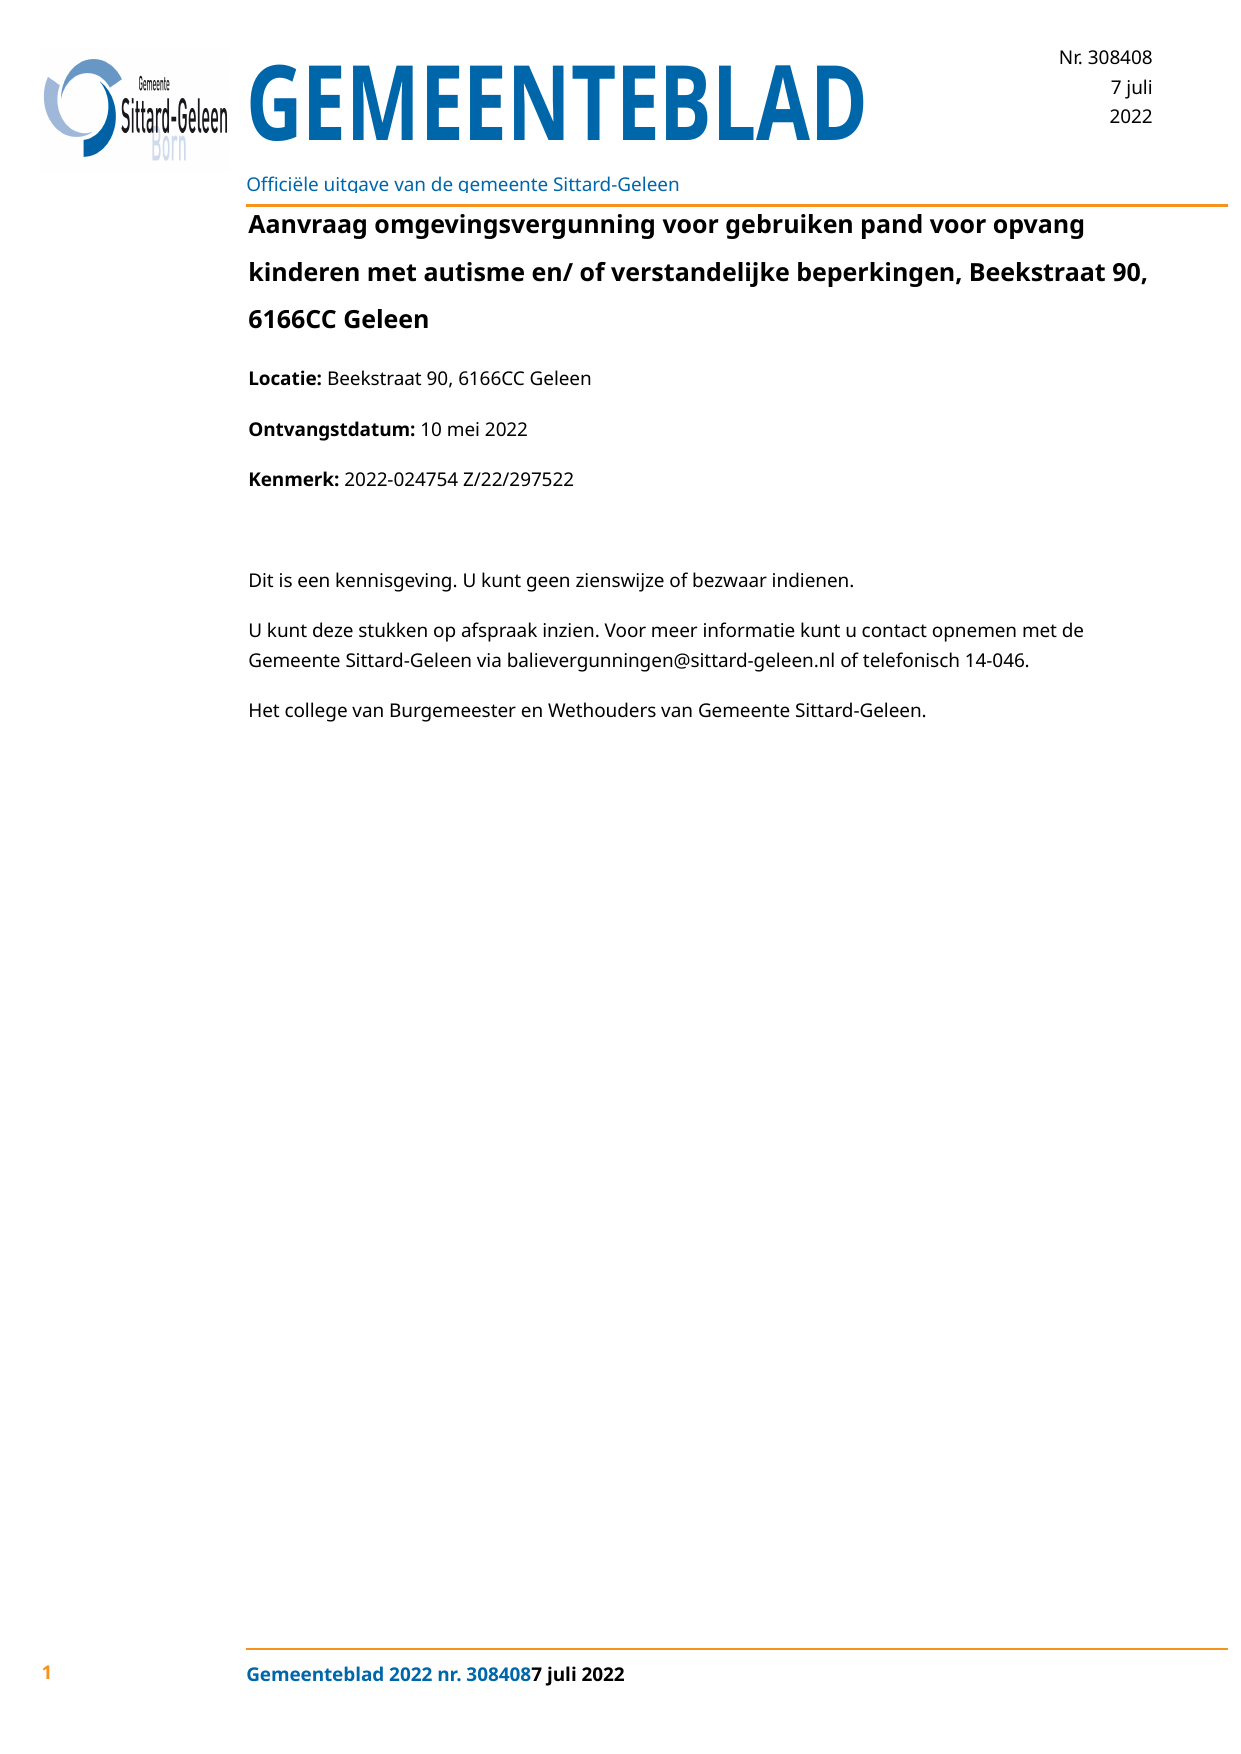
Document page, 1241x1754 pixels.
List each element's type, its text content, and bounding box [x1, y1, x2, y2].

text Aanvraag omgevingsvergunning voor gebruiken pand voor opvang kinderen met autisme en/ of verstandelijke beperkingen, Beekstraat 90, 6166CC Geleen [248, 207, 1152, 336]
text U kunt deze stukken op afspraak inzien. Voor meer informatie kunt u contact opnemen met de Gemeente Sittard-Geleen via balievergunningen@sittard-geleen.nl of telefonisch 14-046. [248, 618, 1152, 673]
text Het college van Burgemeester en Wethouders van Gemeente Sittard-Geleen. [248, 698, 1152, 723]
text Ontvangstdatum: 10 mei 2022 [248, 416, 1152, 442]
text Kenmerk: 2022-024754 Z/22/297522 [248, 466, 1152, 492]
text Locatie: Beekstraat 90, 6166CC Geleen [248, 366, 1152, 391]
picture [41, 47, 231, 172]
text Dit is een kennisgeving. U kunt geen zienswijze of bezwaar indienen. [248, 567, 1152, 593]
